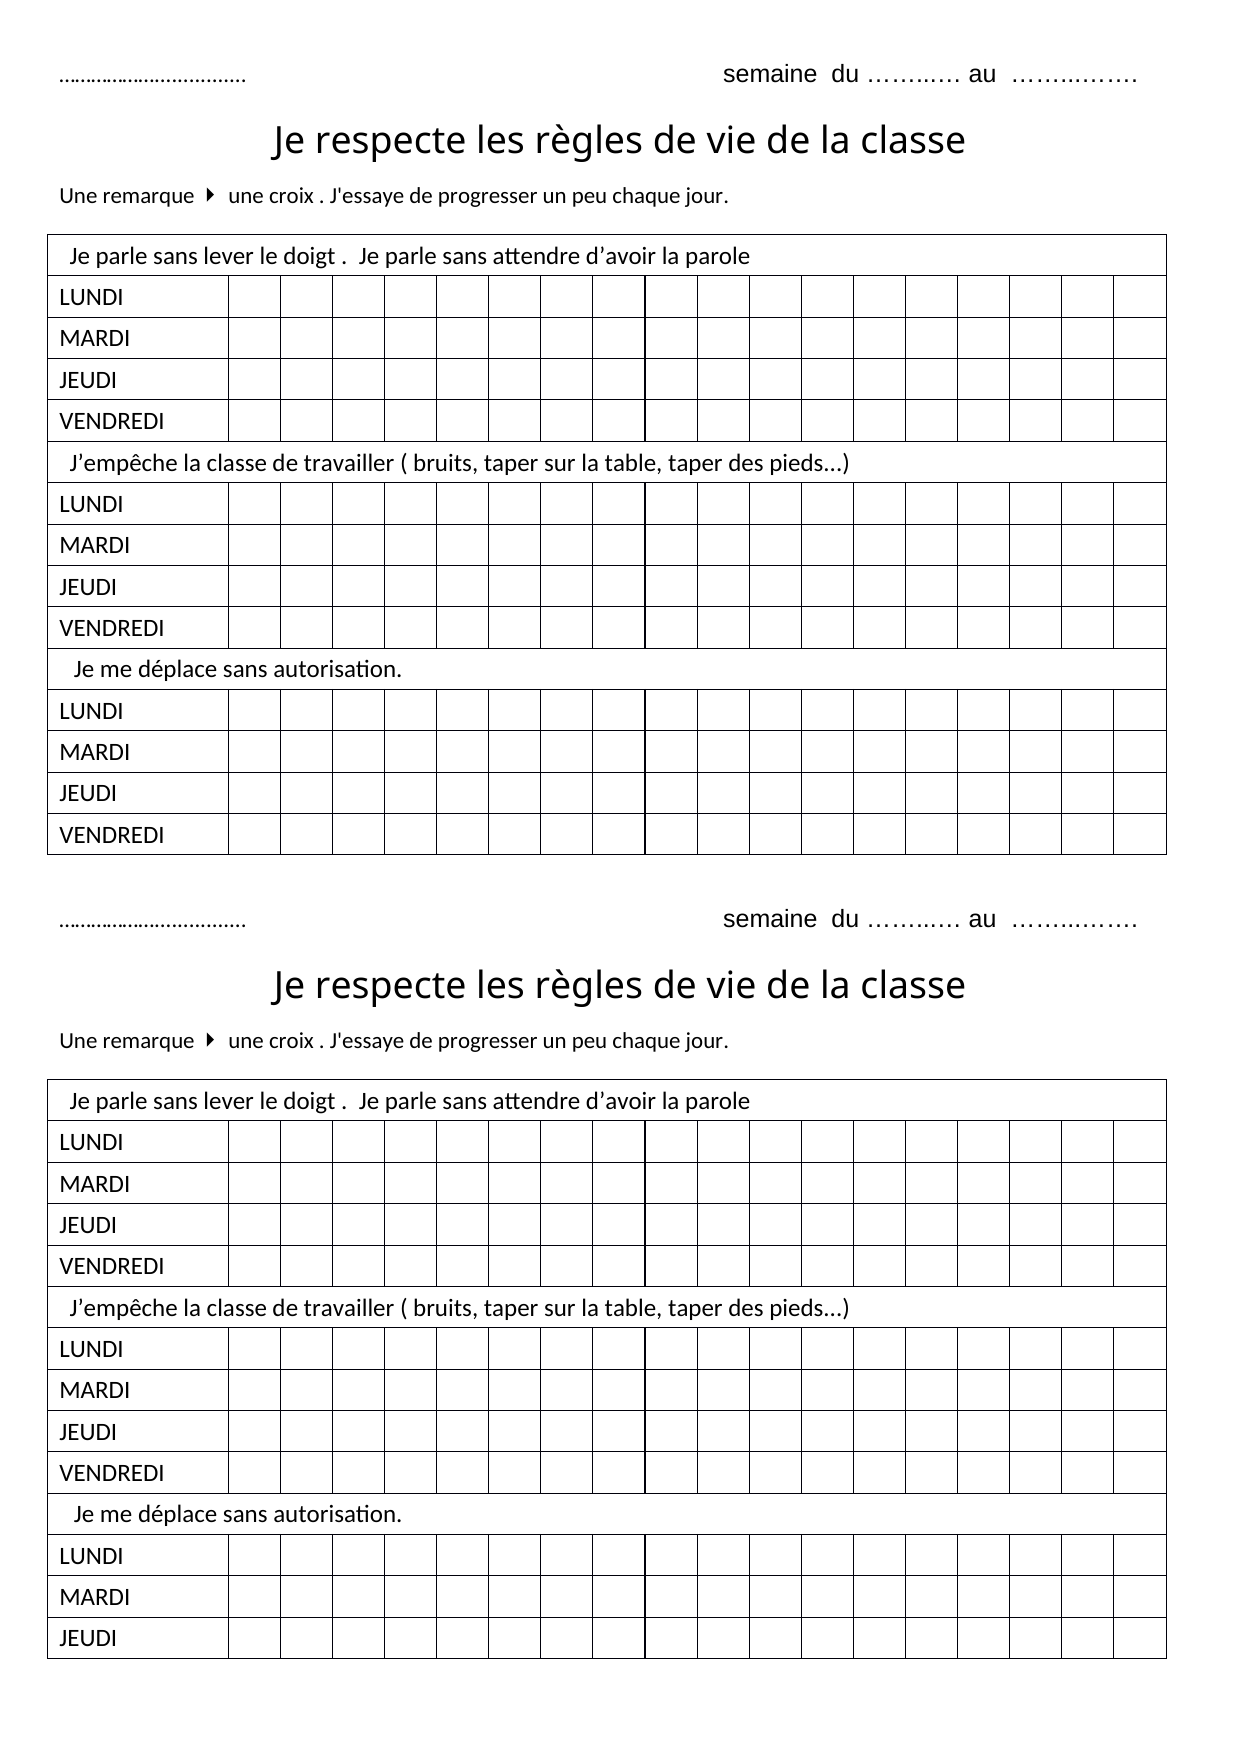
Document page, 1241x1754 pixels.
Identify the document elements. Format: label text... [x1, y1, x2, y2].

table_cell [854, 1576, 905, 1617]
table_cell [541, 359, 592, 399]
table_cell [333, 814, 384, 854]
text Je respecte les règles de vie de la classe [59, 113, 1181, 164]
table_cell [489, 1618, 540, 1658]
table_cell [437, 814, 488, 854]
table_cell [698, 1163, 749, 1203]
table_cell [854, 276, 905, 317]
table_cell [229, 318, 280, 358]
table_cell [333, 1328, 384, 1368]
table_cell [802, 1121, 853, 1162]
table_cell [646, 1535, 697, 1575]
table_cell [698, 1328, 749, 1368]
table_cell [854, 1121, 905, 1162]
table_cell [854, 1163, 905, 1203]
table_cell [906, 566, 957, 606]
table_cell [489, 773, 540, 813]
table_cell [1114, 359, 1166, 399]
table_cell [1062, 607, 1113, 647]
table_cell [333, 1535, 384, 1575]
table_cell [646, 773, 697, 813]
table_cell [1062, 1576, 1113, 1617]
table_cell [854, 731, 905, 772]
table_cell [1062, 1163, 1113, 1203]
table_cell [593, 814, 644, 854]
table_cell [646, 525, 697, 565]
table_cell [906, 483, 957, 523]
table_cell [281, 1328, 332, 1368]
table_cell [854, 566, 905, 606]
table_cell [1062, 1618, 1113, 1658]
table_cell [385, 731, 436, 772]
table_cell [1114, 483, 1166, 523]
table_cell LUNDI [48, 1535, 228, 1575]
table_cell [489, 607, 540, 647]
table_cell [1114, 1411, 1166, 1451]
table_cell [385, 566, 436, 606]
table_cell [333, 1246, 384, 1286]
table_cell [802, 276, 853, 317]
table_cell MARDI [48, 525, 228, 565]
table_cell [958, 525, 1009, 565]
table_cell [1114, 690, 1166, 730]
table_cell [646, 814, 697, 854]
table_cell [1062, 1121, 1113, 1162]
table_cell [229, 1411, 280, 1451]
table_cell [333, 276, 384, 317]
table_cell MARDI [48, 318, 228, 358]
table_cell [750, 1576, 801, 1617]
table_cell [1114, 525, 1166, 565]
table_cell [1062, 359, 1113, 399]
table_cell [1010, 690, 1061, 730]
table_cell [1062, 566, 1113, 606]
table_cell [802, 1576, 853, 1617]
table_cell [1010, 1576, 1061, 1617]
table_cell [229, 566, 280, 606]
table_cell [281, 400, 332, 441]
table_cell [281, 1452, 332, 1493]
table_cell [229, 1121, 280, 1162]
table_cell [281, 483, 332, 523]
table_cell [333, 1121, 384, 1162]
table_cell [802, 1618, 853, 1658]
table_cell [1062, 1370, 1113, 1410]
table_cell [593, 1411, 644, 1451]
table_cell [1062, 1204, 1113, 1244]
table_cell [333, 1576, 384, 1617]
table_cell [854, 483, 905, 523]
table_cell [1010, 1163, 1061, 1203]
table_cell [593, 1163, 644, 1203]
table_cell [1010, 1411, 1061, 1451]
table_cell J’empêche la classe de travailler ( bruits, taper sur la table, taper des pieds...) [48, 442, 1166, 482]
table_cell [854, 814, 905, 854]
table_cell [1114, 318, 1166, 358]
table_cell [646, 690, 697, 730]
table_cell [854, 773, 905, 813]
table_cell [802, 1328, 853, 1368]
table_cell [281, 1535, 332, 1575]
table_cell [750, 1328, 801, 1368]
table_cell [541, 566, 592, 606]
table_cell JEUDI [48, 566, 228, 606]
table_cell [750, 814, 801, 854]
table_cell [1114, 607, 1166, 647]
table_cell [646, 318, 697, 358]
table_cell [437, 1204, 488, 1244]
table_cell [906, 1163, 957, 1203]
table_cell [646, 359, 697, 399]
table_cell [385, 607, 436, 647]
table_cell [1010, 1121, 1061, 1162]
table_cell [958, 400, 1009, 441]
table_cell [958, 276, 1009, 317]
table_cell [802, 814, 853, 854]
table_cell [229, 276, 280, 317]
table_cell [646, 1246, 697, 1286]
table_cell [437, 1452, 488, 1493]
table_cell [229, 359, 280, 399]
table_cell [906, 1618, 957, 1658]
table_cell [281, 1121, 332, 1162]
table_cell [593, 731, 644, 772]
table_cell [1062, 483, 1113, 523]
table_cell [750, 318, 801, 358]
table_cell [593, 525, 644, 565]
table_cell [593, 690, 644, 730]
table_cell [541, 814, 592, 854]
table_cell [1062, 525, 1113, 565]
table_cell [333, 607, 384, 647]
table_cell [958, 1452, 1009, 1493]
table_cell [802, 607, 853, 647]
table_cell [802, 1535, 853, 1575]
table_cell [698, 1576, 749, 1617]
table_cell [489, 731, 540, 772]
table_cell [489, 1246, 540, 1286]
table_cell [750, 400, 801, 441]
table_cell [541, 318, 592, 358]
table_cell [541, 1204, 592, 1244]
table_cell [541, 525, 592, 565]
table_cell [437, 1246, 488, 1286]
table_cell [489, 814, 540, 854]
table_cell [1114, 1535, 1166, 1575]
table_cell [1114, 773, 1166, 813]
table_cell [1010, 1328, 1061, 1368]
table_cell [646, 483, 697, 523]
table_cell [1114, 1328, 1166, 1368]
table_cell [281, 690, 332, 730]
table_cell [1062, 276, 1113, 317]
table_cell [698, 1370, 749, 1410]
table_cell [1010, 1204, 1061, 1244]
table_cell [646, 1411, 697, 1451]
table_cell [802, 773, 853, 813]
table_cell [229, 731, 280, 772]
table_cell [333, 773, 384, 813]
table_cell J’empêche la classe de travailler ( bruits, taper sur la table, taper des pieds...) [48, 1287, 1166, 1327]
table_cell [593, 1576, 644, 1617]
table_cell [802, 690, 853, 730]
table_cell [750, 1121, 801, 1162]
table_cell [1062, 1452, 1113, 1493]
table_cell [646, 1328, 697, 1368]
table_cell LUNDI [48, 690, 228, 730]
table_cell VENDREDI [48, 400, 228, 441]
table_cell [281, 525, 332, 565]
table_cell [333, 1370, 384, 1410]
table_cell [489, 525, 540, 565]
table_cell [1114, 1163, 1166, 1203]
table_cell [750, 607, 801, 647]
table_cell [646, 731, 697, 772]
table_cell [333, 1204, 384, 1244]
table_cell [1114, 566, 1166, 606]
table_cell [385, 1204, 436, 1244]
table_cell [1010, 400, 1061, 441]
table_cell [958, 731, 1009, 772]
table_cell [593, 483, 644, 523]
table_cell [698, 773, 749, 813]
table_cell [437, 1121, 488, 1162]
table_cell [489, 1411, 540, 1451]
table_cell [437, 690, 488, 730]
table_cell [906, 318, 957, 358]
table_cell [229, 1618, 280, 1658]
table_cell [646, 276, 697, 317]
text ………………................ semaine du ……...… au ……...……. [59, 904, 1181, 933]
table_cell [698, 276, 749, 317]
table_cell [593, 276, 644, 317]
table_cell VENDREDI [48, 1246, 228, 1286]
table_cell [698, 1535, 749, 1575]
table_cell [489, 1370, 540, 1410]
table_cell [333, 400, 384, 441]
table_cell [1062, 731, 1113, 772]
table_cell [1114, 731, 1166, 772]
text Une remarque  une croix . J'essaye de progresser un peu chaque jour. [59, 181, 1181, 209]
table_cell [906, 1411, 957, 1451]
table_cell [437, 1370, 488, 1410]
table_cell [958, 1328, 1009, 1368]
table_cell [593, 318, 644, 358]
table_cell [541, 1452, 592, 1493]
table_cell [593, 359, 644, 399]
table_cell [802, 1204, 853, 1244]
table_cell [1114, 1121, 1166, 1162]
table_cell [854, 607, 905, 647]
table_cell [698, 483, 749, 523]
table_cell [281, 1246, 332, 1286]
table_cell [698, 1618, 749, 1658]
table_cell [541, 483, 592, 523]
table_cell [1114, 1204, 1166, 1244]
table_cell [333, 690, 384, 730]
table_cell [541, 1370, 592, 1410]
table_cell JEUDI [48, 1411, 228, 1451]
table_cell [541, 1576, 592, 1617]
table_cell [541, 1163, 592, 1203]
table_cell [646, 607, 697, 647]
table_cell [489, 1163, 540, 1203]
table_cell [646, 1618, 697, 1658]
table_cell [906, 359, 957, 399]
table_cell [437, 607, 488, 647]
table_cell [906, 1576, 957, 1617]
table_cell [437, 483, 488, 523]
table_cell [802, 359, 853, 399]
table_cell [437, 1411, 488, 1451]
table_cell [646, 566, 697, 606]
table_cell [698, 566, 749, 606]
table_cell [281, 814, 332, 854]
table_cell [1010, 483, 1061, 523]
table_cell [646, 1163, 697, 1203]
table_cell [281, 318, 332, 358]
table_cell [333, 1411, 384, 1451]
table_cell LUNDI [48, 276, 228, 317]
table_cell [1062, 318, 1113, 358]
table_cell [385, 1163, 436, 1203]
table_cell [958, 1576, 1009, 1617]
table_cell [1114, 1618, 1166, 1658]
table_cell [698, 690, 749, 730]
table_cell [437, 525, 488, 565]
table_cell [489, 400, 540, 441]
table_cell [750, 773, 801, 813]
table_cell [1062, 690, 1113, 730]
table_cell [281, 1204, 332, 1244]
table_cell [802, 1246, 853, 1286]
table_cell [1062, 1535, 1113, 1575]
table_cell [437, 1328, 488, 1368]
table_cell [750, 1618, 801, 1658]
table_cell [958, 1121, 1009, 1162]
table_cell [646, 400, 697, 441]
table_cell [958, 1204, 1009, 1244]
table_cell [541, 773, 592, 813]
table_cell [854, 1246, 905, 1286]
table_cell [541, 1246, 592, 1286]
table_cell [229, 483, 280, 523]
table_cell [958, 690, 1009, 730]
table_cell [1114, 400, 1166, 441]
table_cell [854, 318, 905, 358]
table_cell [854, 690, 905, 730]
table_cell [750, 483, 801, 523]
table_cell [1010, 1452, 1061, 1493]
table_cell [281, 1370, 332, 1410]
table_cell [229, 1452, 280, 1493]
table_cell [437, 1535, 488, 1575]
table_cell [906, 1370, 957, 1410]
table_cell VENDREDI [48, 814, 228, 854]
table_cell [541, 1618, 592, 1658]
table_cell [489, 1121, 540, 1162]
table_cell [646, 1204, 697, 1244]
table_cell [1010, 1618, 1061, 1658]
table_cell [750, 731, 801, 772]
table_cell [854, 1204, 905, 1244]
table_cell [541, 276, 592, 317]
text Une remarque  une croix . J'essaye de progresser un peu chaque jour. [59, 1026, 1181, 1054]
table_cell [229, 1204, 280, 1244]
table_cell [593, 566, 644, 606]
table_cell [385, 814, 436, 854]
table_cell [958, 1163, 1009, 1203]
table_cell [750, 1163, 801, 1203]
table_cell [541, 1121, 592, 1162]
table_cell [802, 1452, 853, 1493]
table_cell [489, 359, 540, 399]
table_cell [802, 566, 853, 606]
table_cell [698, 814, 749, 854]
table_cell [958, 1411, 1009, 1451]
table_cell [958, 483, 1009, 523]
table_cell [958, 607, 1009, 647]
table_cell [750, 359, 801, 399]
table_cell [593, 1204, 644, 1244]
table_cell [906, 1452, 957, 1493]
table_cell [646, 1370, 697, 1410]
table_cell [593, 400, 644, 441]
table_cell [906, 1204, 957, 1244]
table_cell [906, 400, 957, 441]
table_cell [958, 1618, 1009, 1658]
table_cell [385, 1411, 436, 1451]
table_header Je parle sans lever le doigt . Je parle sans attendre d’avoir la parole [48, 235, 1166, 275]
table_cell [1062, 814, 1113, 854]
table_cell [385, 400, 436, 441]
table_cell [802, 525, 853, 565]
table_cell [906, 690, 957, 730]
table_cell [854, 1452, 905, 1493]
table_cell MARDI [48, 1163, 228, 1203]
table_cell [646, 1121, 697, 1162]
table_cell [489, 1328, 540, 1368]
table_cell [437, 566, 488, 606]
table_cell [906, 731, 957, 772]
table_cell [593, 1328, 644, 1368]
table_cell [802, 1370, 853, 1410]
table_cell [385, 773, 436, 813]
table_cell [1114, 814, 1166, 854]
table_cell [1114, 1246, 1166, 1286]
table_cell [593, 1535, 644, 1575]
table_cell [802, 483, 853, 523]
table_cell [333, 566, 384, 606]
table_cell [1010, 1246, 1061, 1286]
table_cell [541, 400, 592, 441]
table_cell [437, 400, 488, 441]
table_cell [489, 276, 540, 317]
table_cell [541, 1328, 592, 1368]
table_cell [750, 525, 801, 565]
table_cell [385, 690, 436, 730]
table_cell [958, 359, 1009, 399]
text Je respecte les règles de vie de la classe [59, 958, 1181, 1009]
table_cell [698, 607, 749, 647]
table_cell [489, 1535, 540, 1575]
table_cell [281, 1576, 332, 1617]
table_cell [593, 1370, 644, 1410]
table_cell [489, 690, 540, 730]
table_cell [385, 483, 436, 523]
table_cell [281, 607, 332, 647]
table_cell MARDI [48, 731, 228, 772]
table_cell [750, 1535, 801, 1575]
table_cell Je me déplace sans autorisation. [48, 649, 1166, 689]
table_cell [906, 276, 957, 317]
table_cell [1010, 607, 1061, 647]
table_cell [802, 318, 853, 358]
table_cell [698, 318, 749, 358]
table_cell [593, 773, 644, 813]
table_cell [1010, 773, 1061, 813]
table_cell [437, 276, 488, 317]
table_cell [229, 1163, 280, 1203]
table_cell [281, 359, 332, 399]
table_cell [229, 607, 280, 647]
table_cell [958, 566, 1009, 606]
table_cell [906, 1246, 957, 1286]
table_cell [385, 1370, 436, 1410]
table_cell VENDREDI [48, 1452, 228, 1493]
table_cell [385, 1328, 436, 1368]
table_cell [333, 1163, 384, 1203]
table_cell VENDREDI [48, 607, 228, 647]
table_cell [385, 1121, 436, 1162]
table_cell [385, 1618, 436, 1658]
table_cell [385, 276, 436, 317]
table_cell [333, 1452, 384, 1493]
table_cell [593, 1618, 644, 1658]
table_cell [854, 1411, 905, 1451]
table_cell [1010, 1535, 1061, 1575]
table_cell [385, 1576, 436, 1617]
table_cell [1062, 1328, 1113, 1368]
table_cell JEUDI [48, 1618, 228, 1658]
table_cell [1010, 566, 1061, 606]
table_cell [958, 1535, 1009, 1575]
table_cell [958, 1370, 1009, 1410]
table_cell JEUDI [48, 1204, 228, 1244]
table_cell [906, 1121, 957, 1162]
table_cell [229, 525, 280, 565]
table_cell [854, 1328, 905, 1368]
table_cell [229, 1576, 280, 1617]
table_cell [437, 1618, 488, 1658]
table_cell [385, 1535, 436, 1575]
table_cell [906, 525, 957, 565]
table_header Je parle sans lever le doigt . Je parle sans attendre d’avoir la parole [48, 1080, 1166, 1120]
table_cell [802, 731, 853, 772]
table_cell [750, 1370, 801, 1410]
text ………………................ semaine du ……...… au ……...……. [59, 59, 1181, 88]
table_cell [281, 276, 332, 317]
table_cell [385, 525, 436, 565]
table_cell [593, 607, 644, 647]
table_cell [1010, 731, 1061, 772]
table_cell [802, 1411, 853, 1451]
table_cell [854, 1535, 905, 1575]
table_cell [1062, 400, 1113, 441]
table_cell [333, 318, 384, 358]
table_cell [229, 1370, 280, 1410]
table_cell [698, 525, 749, 565]
table_cell [593, 1452, 644, 1493]
table_cell [333, 359, 384, 399]
table_cell [489, 566, 540, 606]
table_cell [906, 1328, 957, 1368]
table_cell LUNDI [48, 1328, 228, 1368]
table_cell [750, 566, 801, 606]
table_cell [698, 1411, 749, 1451]
table_cell [229, 400, 280, 441]
table_cell LUNDI [48, 1121, 228, 1162]
table_cell [698, 1246, 749, 1286]
table_cell [437, 1163, 488, 1203]
table_cell Je me déplace sans autorisation. [48, 1494, 1166, 1534]
table_cell [958, 318, 1009, 358]
table_cell [698, 359, 749, 399]
table_cell [489, 1576, 540, 1617]
table_cell [750, 276, 801, 317]
table_cell [541, 690, 592, 730]
table_cell LUNDI [48, 483, 228, 523]
table_cell [1010, 814, 1061, 854]
table_cell [646, 1452, 697, 1493]
table_cell [437, 731, 488, 772]
table_cell [802, 400, 853, 441]
table_cell [750, 690, 801, 730]
table_cell [906, 814, 957, 854]
table_cell [281, 773, 332, 813]
table_cell [229, 814, 280, 854]
table_cell [854, 1370, 905, 1410]
table_cell [698, 731, 749, 772]
table_cell [437, 1576, 488, 1617]
table_cell [1010, 359, 1061, 399]
table_cell [698, 1452, 749, 1493]
table_cell [854, 359, 905, 399]
table_cell [1010, 276, 1061, 317]
table_cell [593, 1246, 644, 1286]
table_cell [333, 731, 384, 772]
table_cell [1010, 1370, 1061, 1410]
table_cell [698, 400, 749, 441]
table_cell [385, 318, 436, 358]
table_cell [437, 773, 488, 813]
table_cell [698, 1121, 749, 1162]
table_cell [229, 1246, 280, 1286]
table_cell [802, 1163, 853, 1203]
table_cell [229, 773, 280, 813]
table_cell [958, 814, 1009, 854]
table_cell [385, 359, 436, 399]
table_cell [229, 1535, 280, 1575]
table_cell [541, 1411, 592, 1451]
table_cell JEUDI [48, 359, 228, 399]
table_cell [385, 1452, 436, 1493]
table_cell [750, 1246, 801, 1286]
table_cell [854, 1618, 905, 1658]
table_cell [1114, 1576, 1166, 1617]
table_cell [1114, 276, 1166, 317]
table_cell [541, 607, 592, 647]
table_cell [593, 1121, 644, 1162]
table_cell [281, 1618, 332, 1658]
table_cell [1010, 318, 1061, 358]
table_cell [750, 1452, 801, 1493]
table_cell [958, 1246, 1009, 1286]
table_cell [489, 1204, 540, 1244]
table_cell MARDI [48, 1370, 228, 1410]
table_cell [489, 483, 540, 523]
table_cell [281, 731, 332, 772]
table_cell MARDI [48, 1576, 228, 1617]
table_cell [229, 1328, 280, 1368]
table_cell [1062, 1246, 1113, 1286]
table_cell [1010, 525, 1061, 565]
table_cell [281, 566, 332, 606]
table_cell [906, 1535, 957, 1575]
table_cell [333, 483, 384, 523]
table_cell [541, 1535, 592, 1575]
table_cell [698, 1204, 749, 1244]
table_cell [385, 1246, 436, 1286]
table_cell [750, 1204, 801, 1244]
table_cell [333, 1618, 384, 1658]
table_cell [646, 1576, 697, 1617]
table_cell [281, 1163, 332, 1203]
table_cell JEUDI [48, 773, 228, 813]
table_cell [1062, 1411, 1113, 1451]
table_cell [333, 525, 384, 565]
table_cell [958, 773, 1009, 813]
table_cell [437, 318, 488, 358]
table_cell [1114, 1370, 1166, 1410]
table_cell [906, 773, 957, 813]
table_cell [281, 1411, 332, 1451]
table_cell [229, 690, 280, 730]
table_cell [1114, 1452, 1166, 1493]
table_cell [1062, 773, 1113, 813]
table_cell [437, 359, 488, 399]
table_cell [854, 400, 905, 441]
table_cell [750, 1411, 801, 1451]
table_cell [541, 731, 592, 772]
table_cell [854, 525, 905, 565]
table_cell [489, 318, 540, 358]
table_cell [489, 1452, 540, 1493]
table_cell [906, 607, 957, 647]
